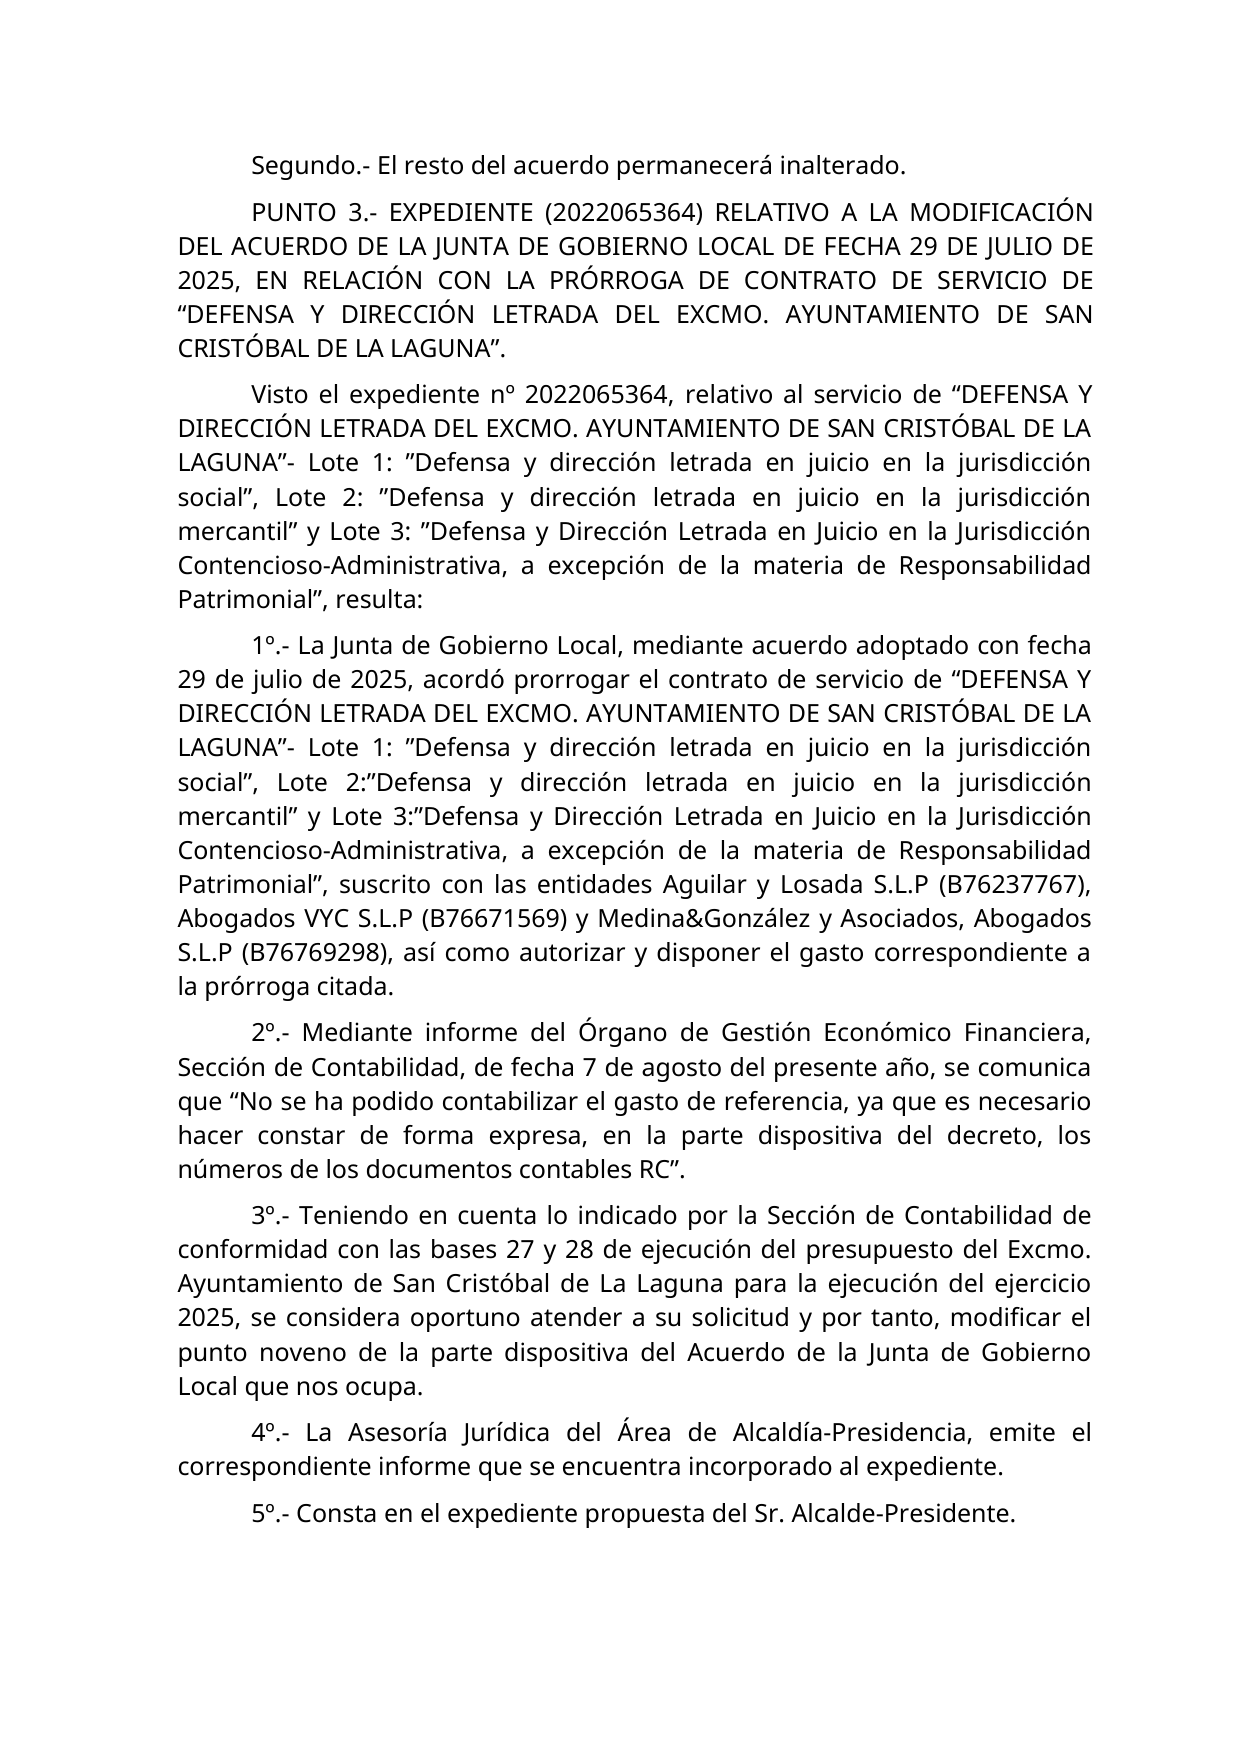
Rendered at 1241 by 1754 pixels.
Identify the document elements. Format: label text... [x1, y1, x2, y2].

text 1º.- La Junta de Gobierno Local, mediante acuerdo adoptado con fecha 29 de julio de 2025, acordó prorrogar el contrato de servicio de “DEFENSA Y DIRECCIÓN LETRADA DEL EXCMO. AYUNTAMIENTO DE SAN CRISTÓBAL DE LA LAGUNA”- Lote 1: ”Defensa y dirección letrada en juicio en la jurisdicción social”, Lote 2:”Defensa y dirección letrada en juicio en la jurisdicción mercantil” y Lote 3:”Defensa y Dirección Letrada en Juicio en la Jurisdicción Contencioso-Administrativa, a excepción de la materia de Responsabilidad Patrimonial”, suscrito con las entidades Aguilar y Losada S.L.P (B76237767), Abogados VYC S.L.P (B76671569) y Medina&González y Asociados, Abogados S.L.P (B76769298), así como autorizar y disponer el gasto correspondiente a la prórroga citada. [177, 628, 1093, 1003]
text 4º.- La Asesoría Jurídica del Área de Alcaldía-Presidencia, emite el correspondiente informe que se encuentra incorporado al expediente. [177, 1415, 1093, 1483]
text 3º.- Teniendo en cuenta lo indicado por la Sección de Contabilidad de conformidad con las bases 27 y 28 de ejecución del presupuesto del Excmo. Ayuntamiento de San Cristóbal de La Laguna para la ejecución del ejercicio 2025, se considera oportuno atender a su solicitud y por tanto, modificar el punto noveno de la parte dispositiva del Acuerdo de la Junta de Gobierno Local que nos ocupa. [177, 1198, 1093, 1402]
text Segundo.- El resto del acuerdo permanecerá inalterado. [177, 148, 1093, 182]
text Visto el expediente nº 2022065364, relativo al servicio de “DEFENSA Y DIRECCIÓN LETRADA DEL EXCMO. AYUNTAMIENTO DE SAN CRISTÓBAL DE LA LAGUNA”- Lote 1: ”Defensa y dirección letrada en juicio en la jurisdicción social”, Lote 2: ”Defensa y dirección letrada en juicio en la jurisdicción mercantil” y Lote 3: ”Defensa y Dirección Letrada en Juicio en la Jurisdicción Contencioso-Administrativa, a excepción de la materia de Responsabilidad Patrimonial”, resulta: [177, 377, 1093, 615]
text 2º.- Mediante informe del Órgano de Gestión Económico Financiera, Sección de Contabilidad, de fecha 7 de agosto del presente año, se comunica que “No se ha podido contabilizar el gasto de referencia, ya que es necesario hacer constar de forma expresa, en la parte dispositiva del decreto, los números de los documentos contables RC”. [177, 1015, 1093, 1185]
text PUNTO 3.- EXPEDIENTE (2022065364) RELATIVO A LA MODIFICACIÓN DEL ACUERDO DE LA JUNTA DE GOBIERNO LOCAL DE FECHA 29 DE JULIO DE 2025, EN RELACIÓN CON LA PRÓRROGA DE CONTRATO DE SERVICIO DE “DEFENSA Y DIRECCIÓN LETRADA DEL EXCMO. AYUNTAMIENTO DE SAN CRISTÓBAL DE LA LAGUNA”. [177, 194, 1095, 364]
text 5º.- Consta en el expediente propuesta del Sr. Alcalde-Presidente. [177, 1495, 1093, 1529]
